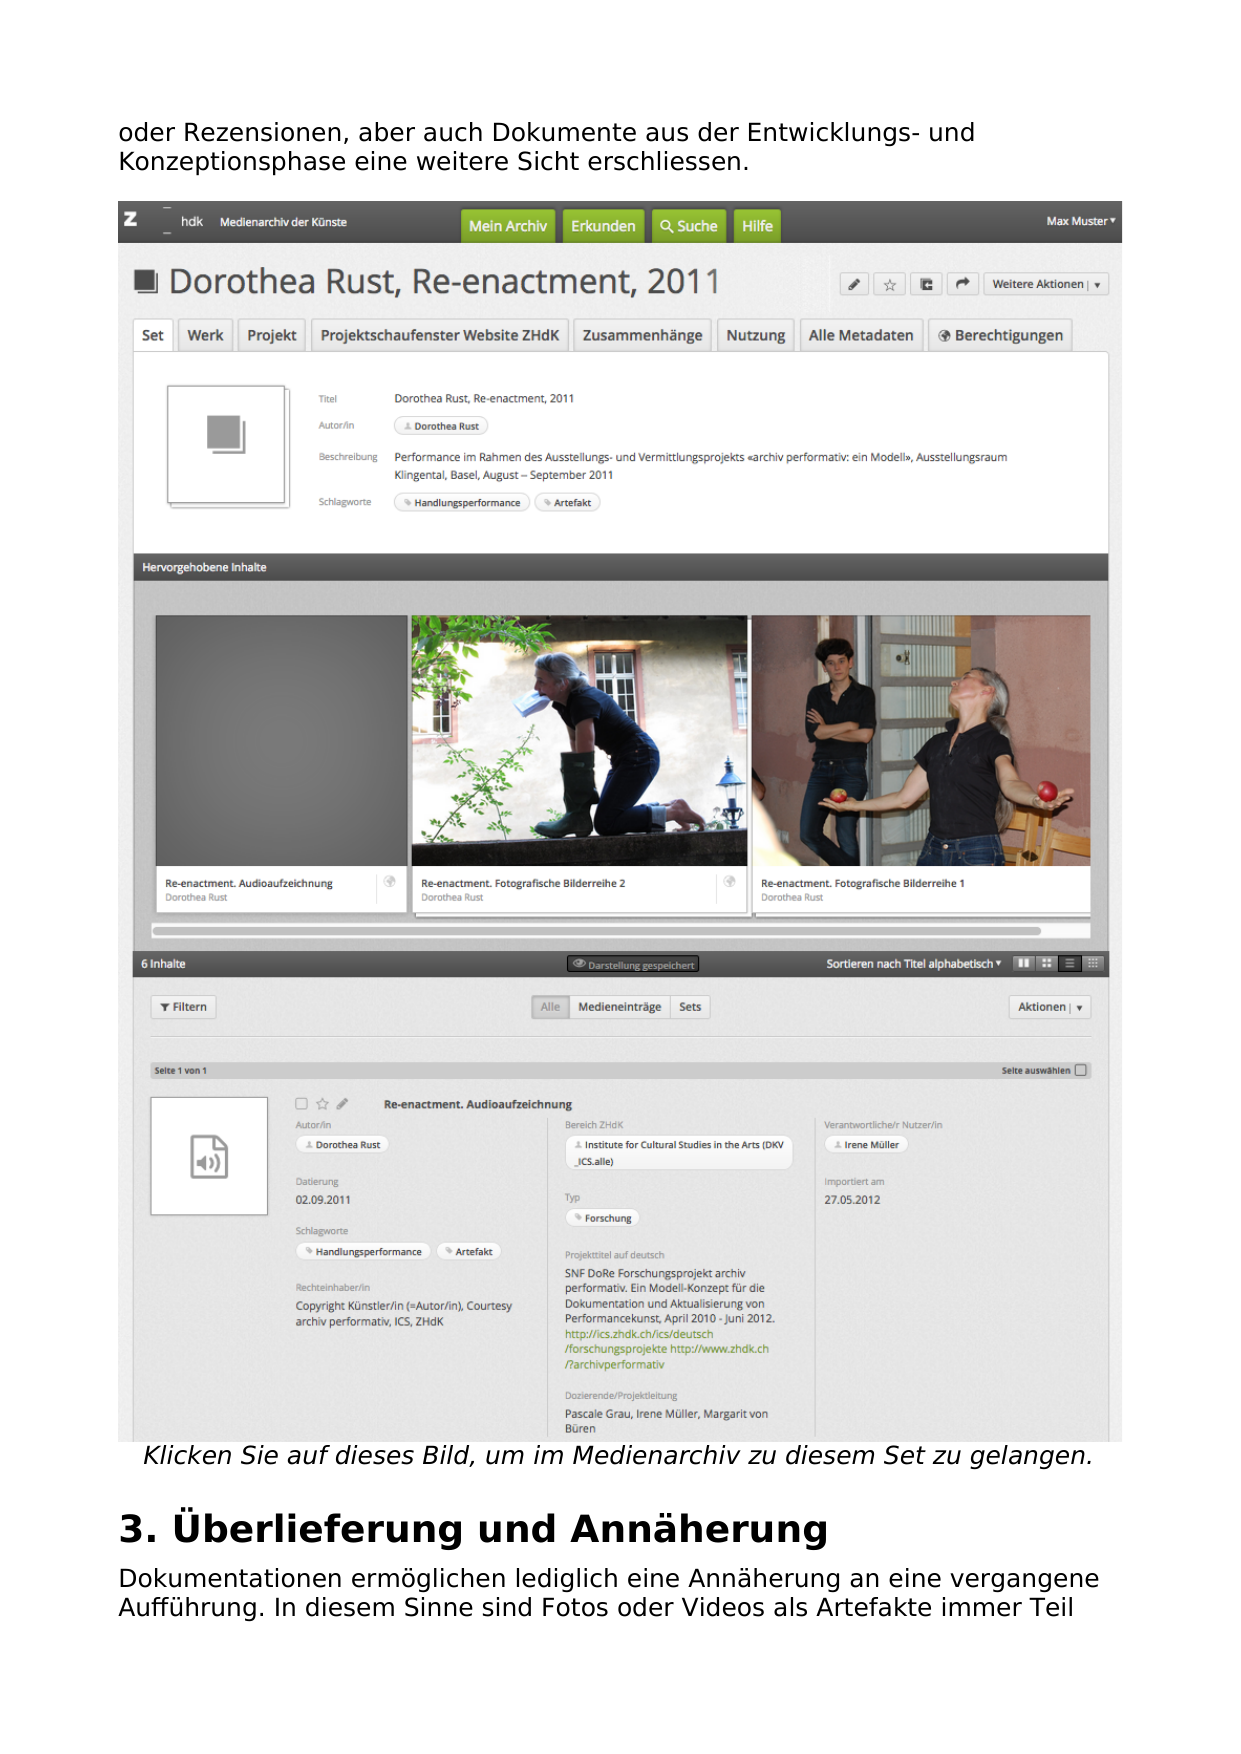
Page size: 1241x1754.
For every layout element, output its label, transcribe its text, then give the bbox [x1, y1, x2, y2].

text oder Rezensionen, aber auch Dokumente aus der Entwicklungs- und Konzeptionsphase eine weitere Sicht erschliessen. [118, 118, 1122, 176]
subtitle 3. Überlieferung und Annäherung [118, 1508, 1122, 1551]
picture [118, 201, 1123, 1442]
text Dokumentationen ermöglichen lediglich eine Annäherung an eine vergangene Aufführung. In diesem Sinne sind Fotos oder Videos als Artefakte immer Teil [118, 1564, 1122, 1622]
text Klicken Sie auf dieses Bild, um im Medienarchiv zu diesem Set zu gelangen. [118, 1442, 1122, 1470]
